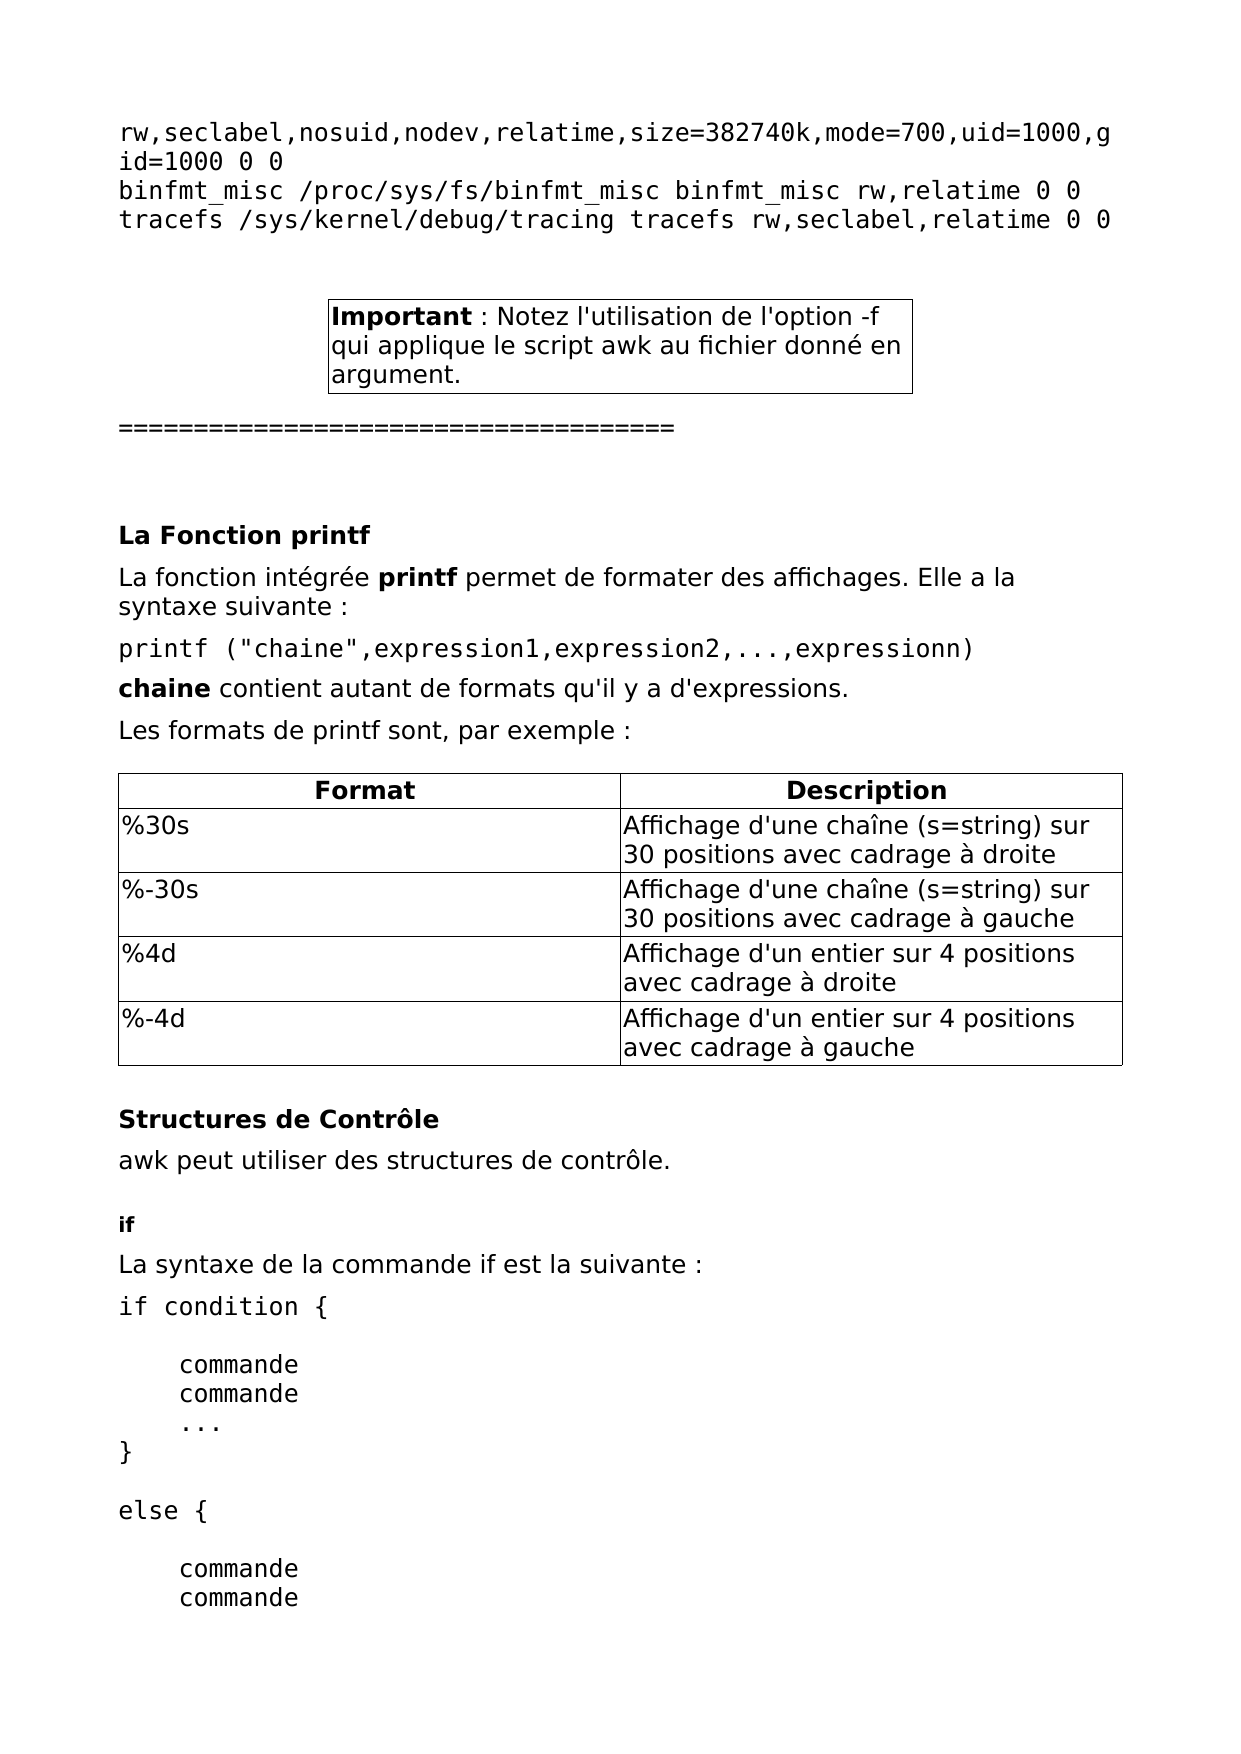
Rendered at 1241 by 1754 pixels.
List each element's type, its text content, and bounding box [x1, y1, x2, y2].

table_header Important : Notez l'utilisation de l'option -f qui applique le script awk au fichier donné en argument. [329, 300, 912, 393]
table_cell Affichage d'une chaîne (s=string) sur 30 positions avec cadrage à gauche [621, 873, 1122, 936]
table_cell %-30s [119, 873, 620, 936]
subtitle if [118, 1213, 1122, 1237]
table_cell Affichage d'un entier sur 4 positions avec cadrage à gauche [621, 1002, 1122, 1065]
table_cell %4d [119, 937, 620, 1001]
table_cell Affichage d'un entier sur 4 positions avec cadrage à droite [621, 937, 1122, 1001]
text La fonction intégrée printf permet de formater des affichages. Elle a la syntaxe suivante : [118, 563, 1122, 621]
table_cell Affichage d'une chaîne (s=string) sur 30 positions avec cadrage à droite [621, 809, 1122, 872]
table_cell %-4d [119, 1002, 620, 1065]
text Les formats de printf sont, par exemple : [118, 716, 1122, 746]
table_header Description [621, 774, 1122, 808]
subtitle La Fonction printf [118, 521, 1122, 550]
text La syntaxe de la commande if est la suivante : [118, 1250, 1122, 1279]
text printf ("chaine",expression1,expression2,...,expressionn) [118, 634, 1122, 663]
subtitle Structures de Contrôle [118, 1105, 1122, 1134]
table_cell %30s [119, 809, 620, 872]
text rw,seclabel,nosuid,nodev,relatime,size=382740k,mode=700,uid=1000,gid=1000 0 0 binfmt_misc /proc/sys/fs/binfmt_misc binfmt_misc rw,relatime 0 0 tracefs /sys/kernel/debug/tracing tracefs rw,seclabel,relatime 0 0 ===================================== [118, 118, 1122, 443]
text if condition { commande commande ... } else { commande commande [118, 1292, 1122, 1612]
text chaine contient autant de formats qu'il y a d'expressions. [118, 675, 1122, 704]
text awk peut utiliser des structures de contrôle. [118, 1147, 1122, 1176]
table_header Format [119, 774, 620, 808]
